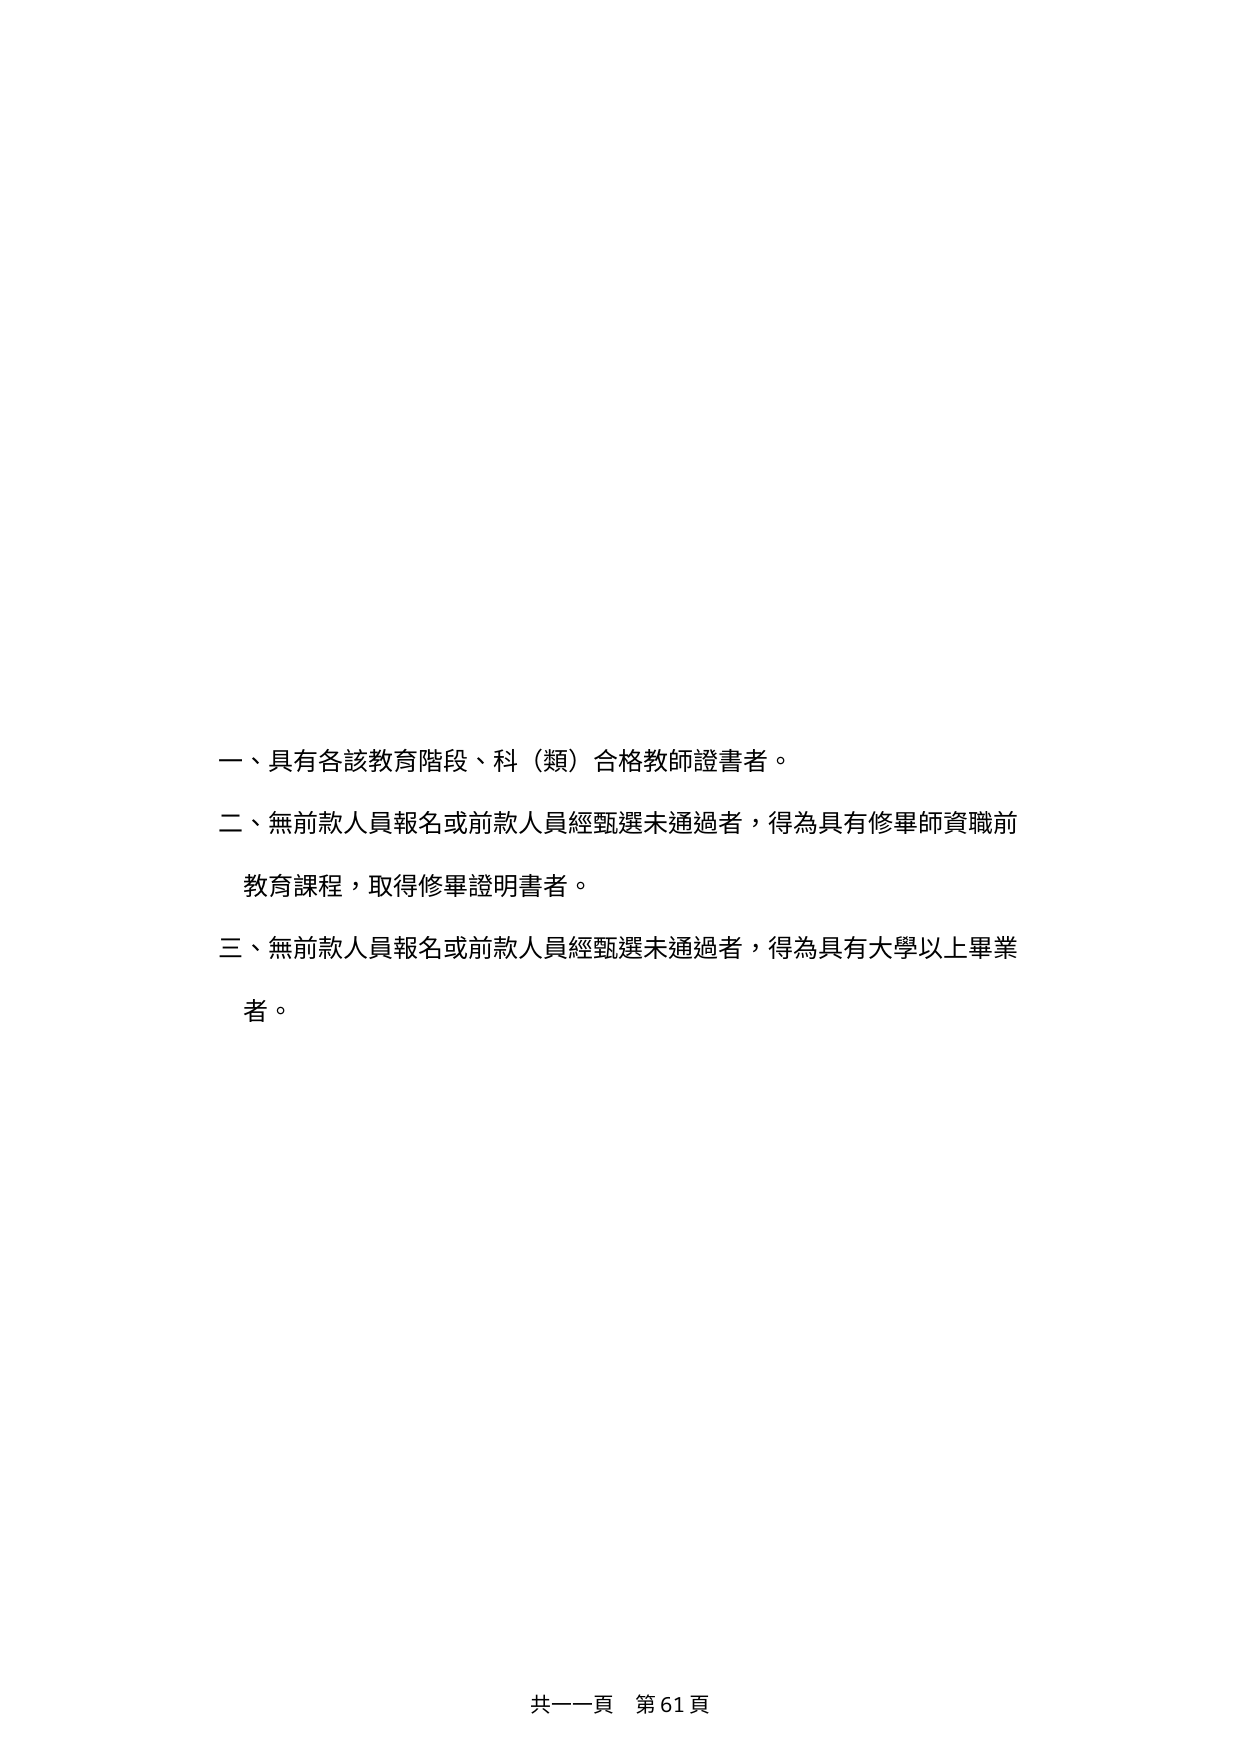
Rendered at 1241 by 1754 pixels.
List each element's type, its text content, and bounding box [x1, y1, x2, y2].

text 一、具有各該教育階段、科（類）合格教師證書者。 [118, 717, 1122, 780]
text 二、無前款人員報名或前款人員經甄選未通過者，得為具有修畢師資職前 [118, 780, 1122, 842]
text 三、無前款人員報名或前款人員經甄選未通過者，得為具有大學以上畢業 [118, 905, 1122, 967]
text 者。 [118, 967, 1122, 1030]
text 教育課程，取得修畢證明書者。 [118, 842, 1122, 905]
